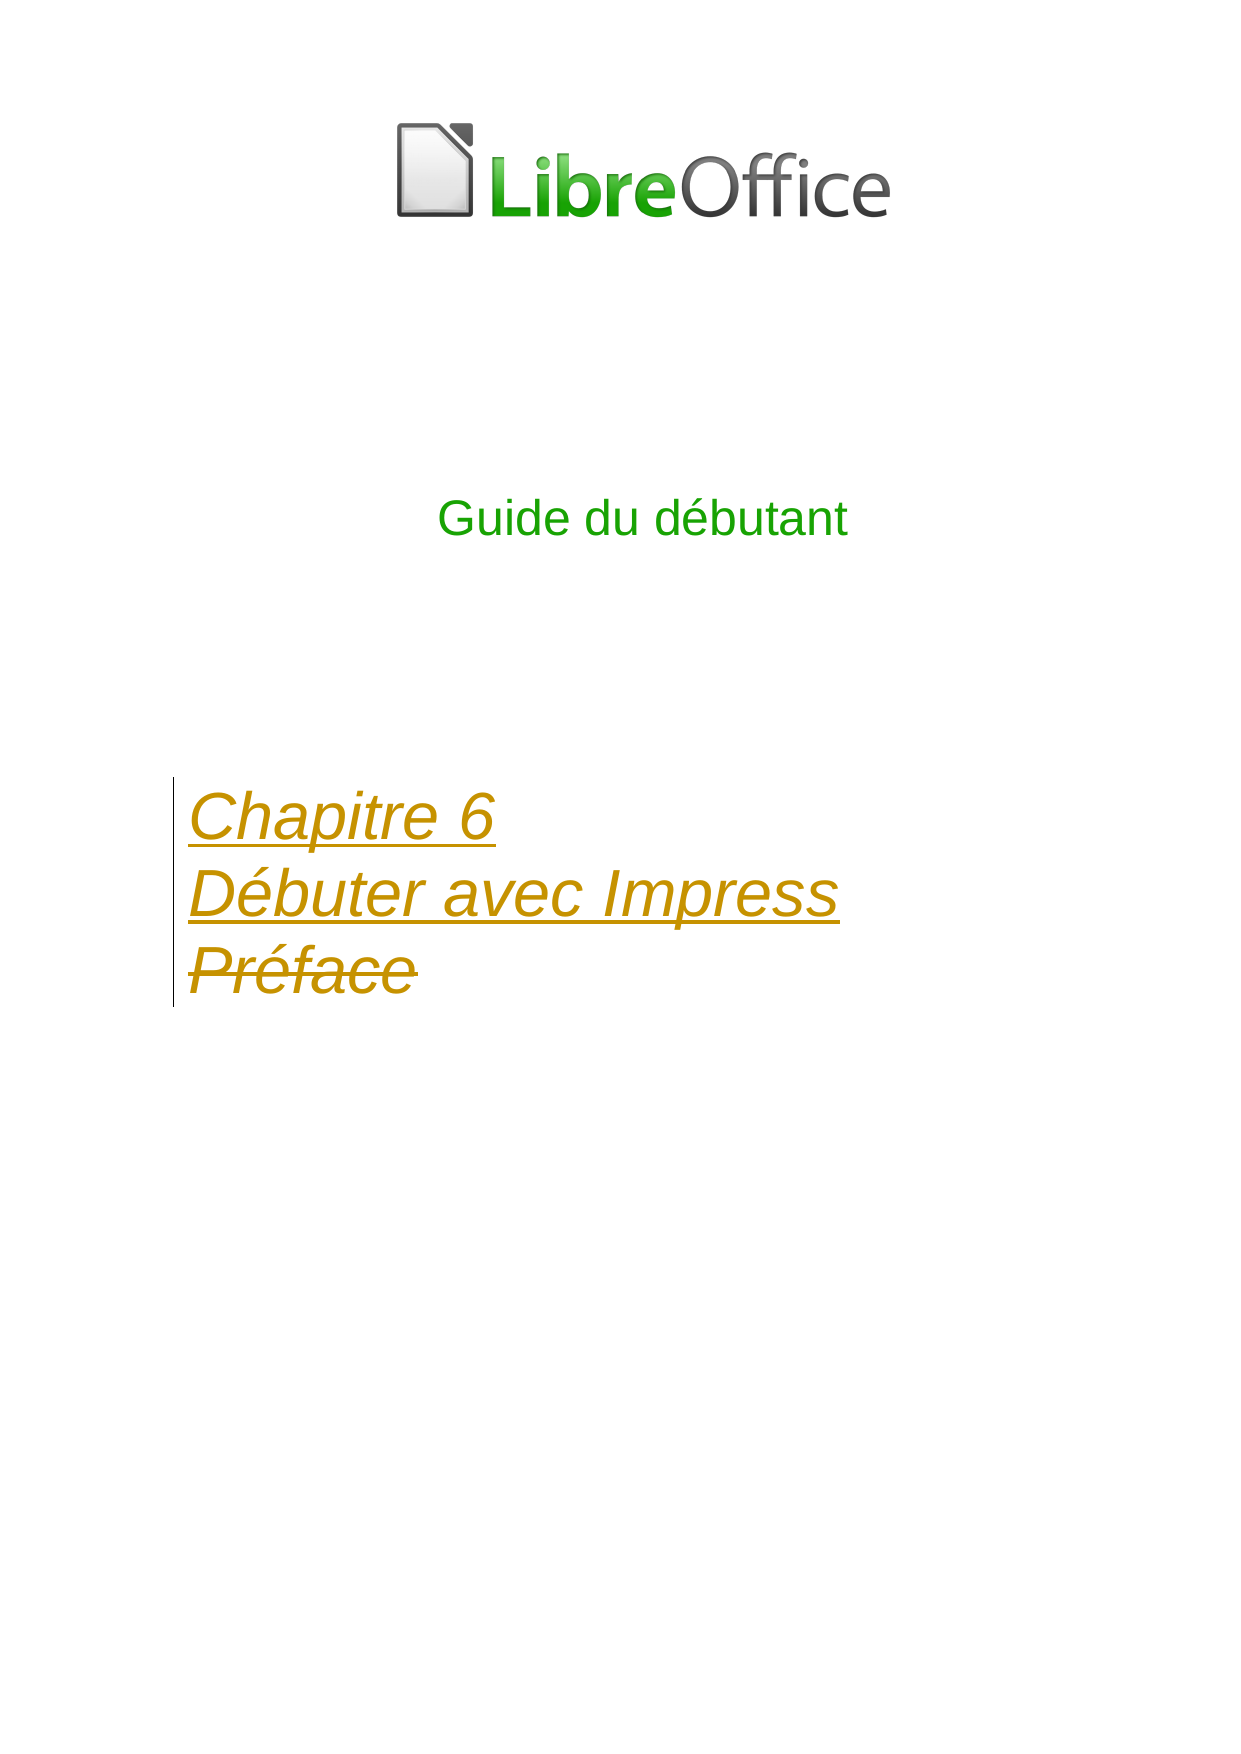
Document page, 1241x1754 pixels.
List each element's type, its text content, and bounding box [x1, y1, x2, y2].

picture [392, 118, 893, 224]
title Chapitre 6 Débuter avec Impress [188, 777, 1098, 1007]
text Guide du débutant [188, 489, 1098, 546]
